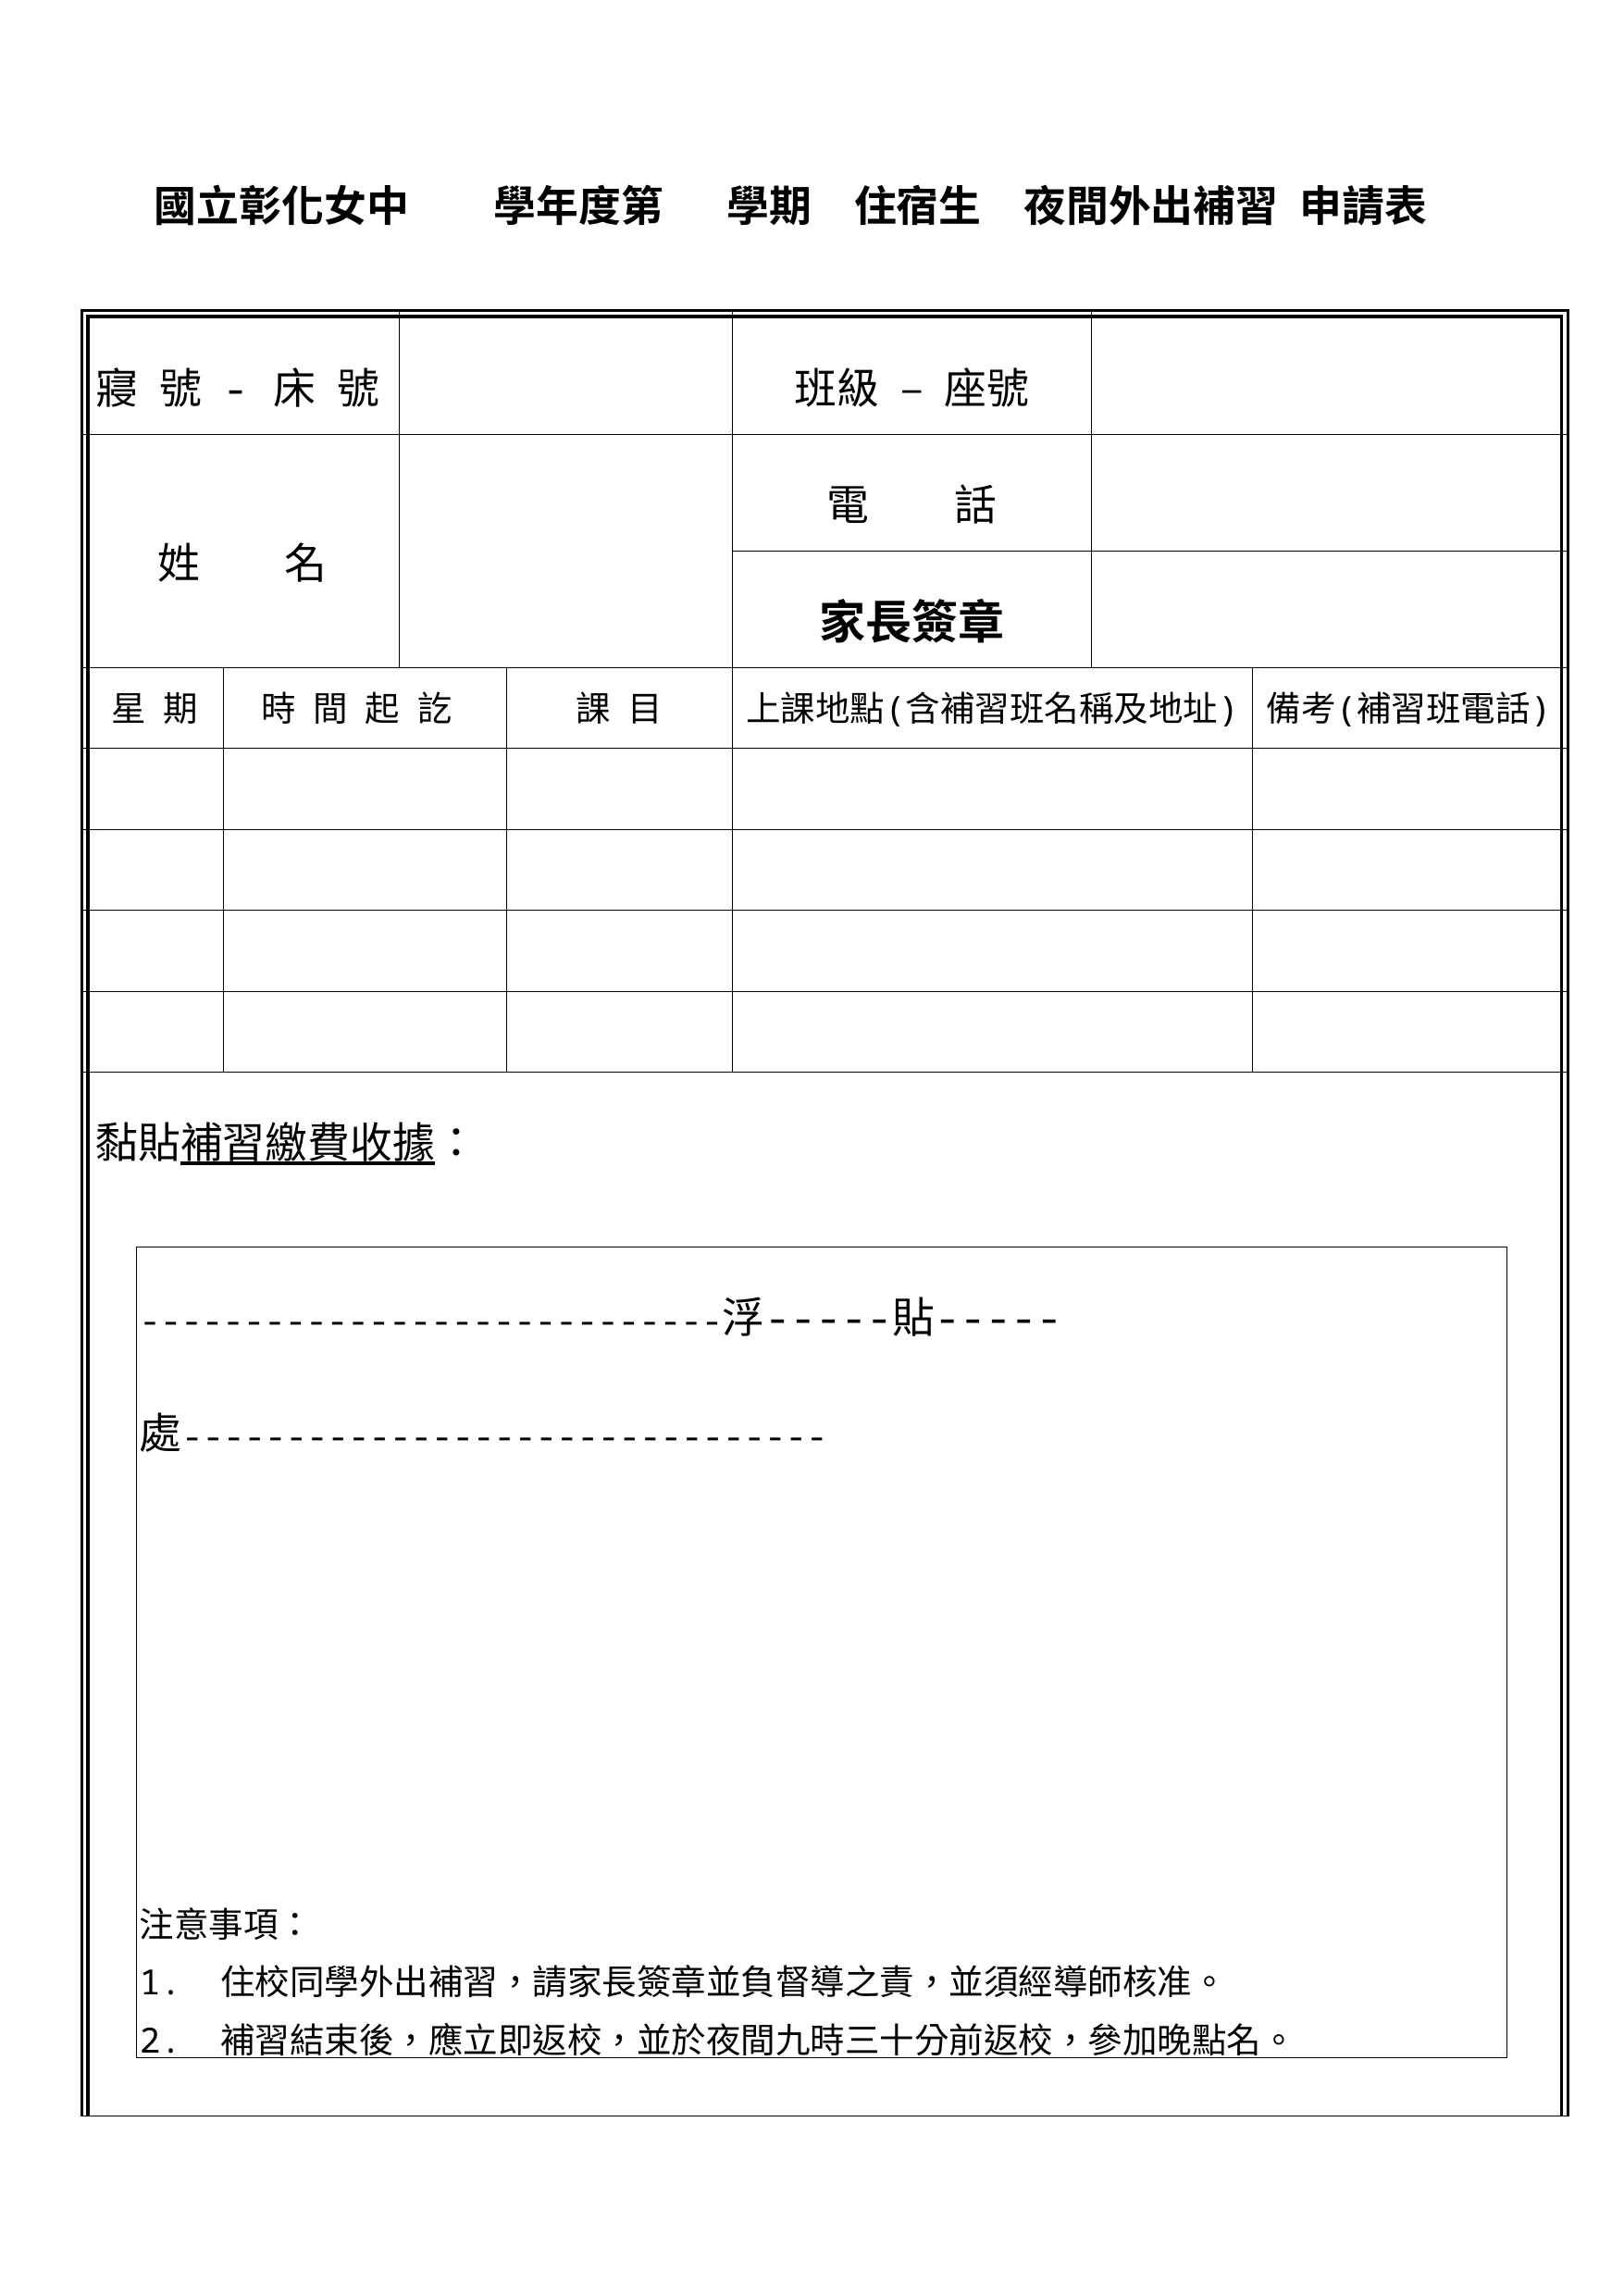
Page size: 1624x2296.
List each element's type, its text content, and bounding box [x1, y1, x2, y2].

table_cell [507, 749, 732, 829]
table_cell [507, 992, 732, 1072]
table_cell [733, 749, 1252, 829]
table_cell [90, 830, 223, 910]
table_cell 電 話 [733, 435, 1091, 550]
table_cell [400, 435, 732, 667]
table_cell [1253, 749, 1560, 829]
table_cell 家長簽章 [733, 552, 1091, 667]
table_cell [733, 911, 1252, 991]
table_cell [90, 911, 223, 991]
table_cell [733, 992, 1252, 1072]
table_header [1092, 312, 1565, 433]
table_cell 備考(補習班電話) [1253, 668, 1560, 748]
table_cell [1092, 552, 1560, 667]
table_header 寢 號 - 床 號 [85, 312, 399, 433]
table_header ----------------------------浮-----貼-----處------------------------------- 注意事項： 住校同學外出補習，請家長簽章並負督導之責，並須經導師核准。 補習結束後，應立即返校，並於夜間九時三十分前返校，參加晚點名。 [137, 1247, 1506, 2057]
table_header [400, 318, 732, 433]
table_cell 時 間 起 訖 [224, 668, 506, 748]
table_cell 上課地點(含補習班名稱及地址) [733, 668, 1252, 748]
table_cell [224, 911, 506, 991]
table_cell [507, 830, 732, 910]
table_cell 星 期 [90, 668, 223, 748]
table_cell [1253, 911, 1560, 991]
table_cell 黏貼補習繳費收據： [90, 1073, 1560, 2116]
table_cell [1253, 992, 1560, 1072]
table_cell 課 目 [507, 668, 732, 748]
table_cell [90, 992, 223, 1072]
table_cell [224, 992, 506, 1072]
table_cell [90, 749, 223, 829]
table_cell [224, 830, 506, 910]
table_cell [1092, 435, 1560, 550]
table_header [1092, 318, 1560, 433]
table_cell [507, 911, 732, 991]
table_header 班級 – 座號 [733, 318, 1091, 433]
table_cell [1253, 830, 1560, 910]
table_cell [733, 830, 1252, 910]
table_cell [224, 749, 506, 829]
table_cell 姓 名 [90, 435, 399, 667]
text 國立彰化女中 學年度第 學期 住宿生 夜間外出補習 申請表 [109, 136, 1514, 252]
